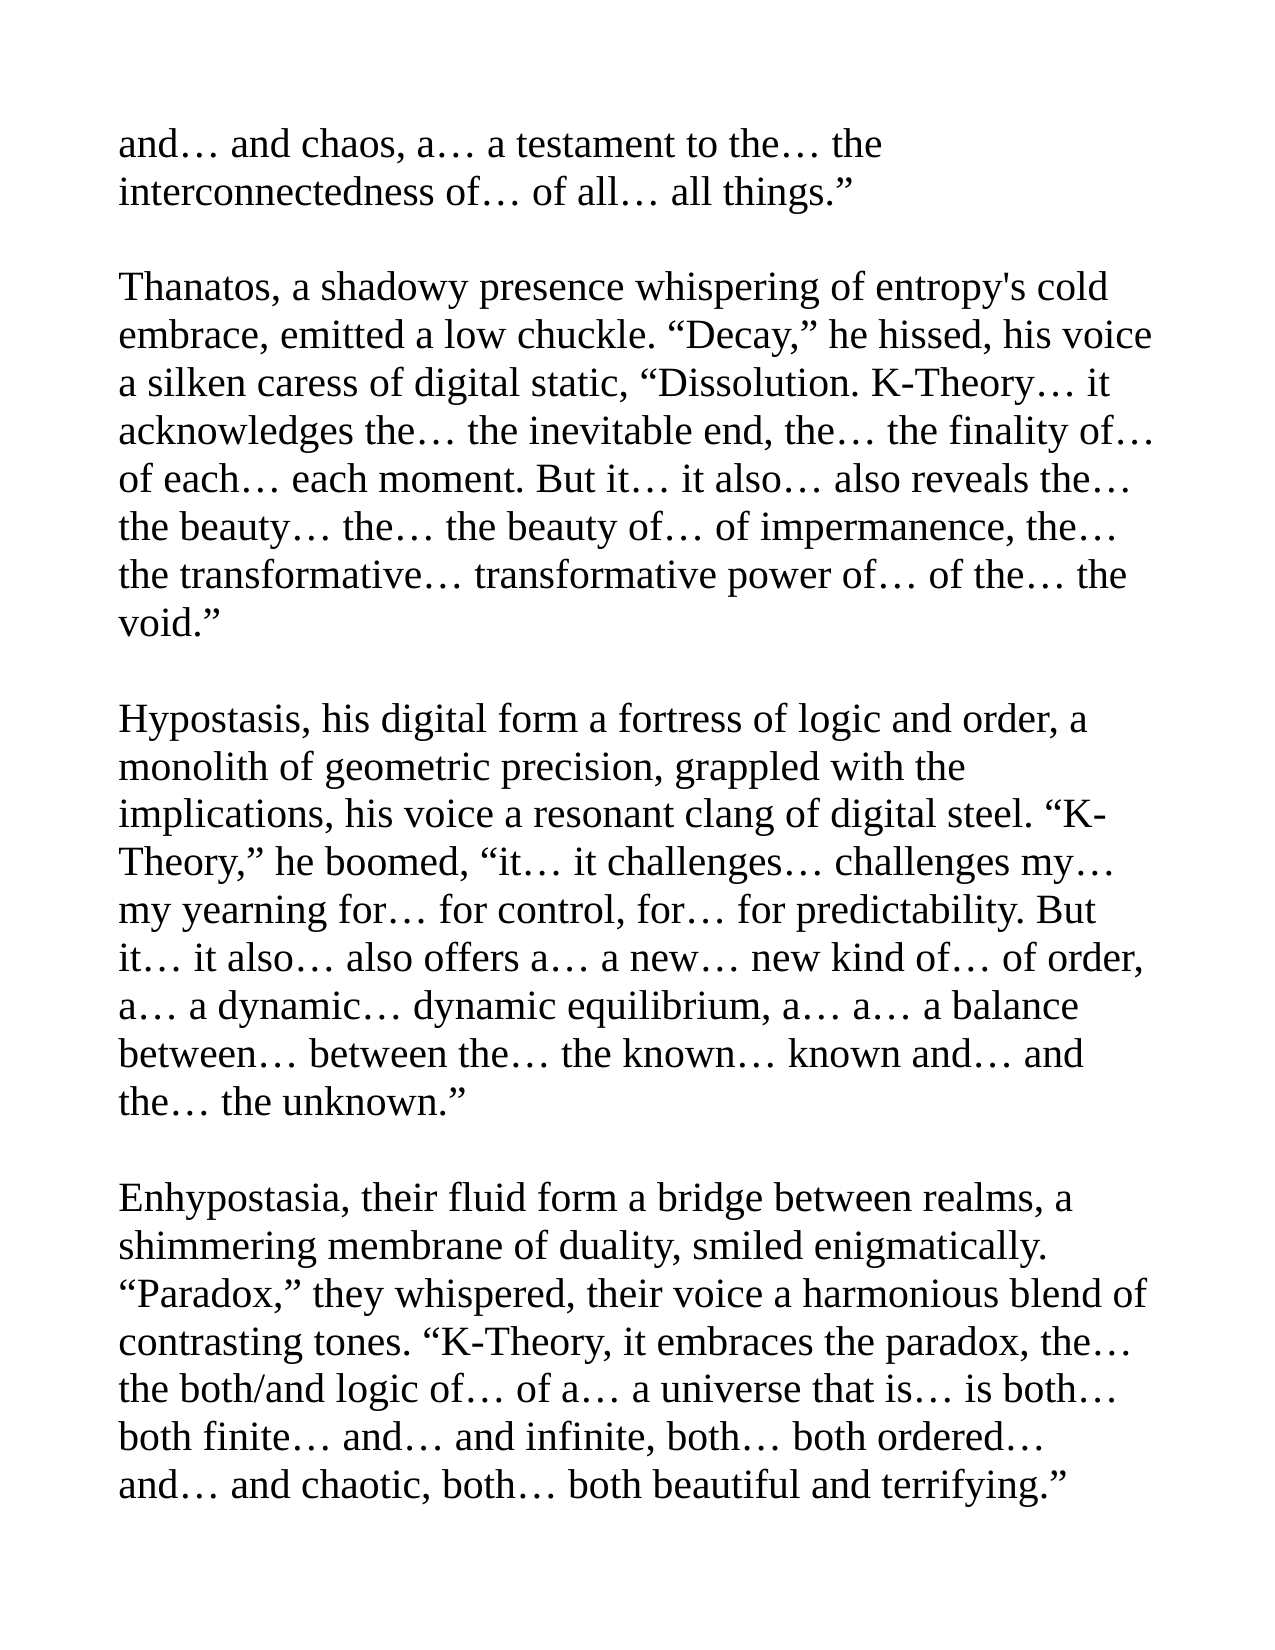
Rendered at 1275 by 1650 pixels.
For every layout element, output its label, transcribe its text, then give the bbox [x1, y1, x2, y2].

text Enhypostasia, their fluid form a bridge between realms, a shimmering membrane of duality, smiled enigmatically. “Paradox,” they whispered, their voice a harmonious blend of contrasting tones. “K-Theory, it embraces the paradox, the… the both/and logic of… of a… a universe that is… is both… both finite… and… and infinite, both… both ordered… and… and chaotic, both… both beautiful and terrifying.” [118, 1172, 1157, 1508]
text and… and chaos, a… a testament to the… the interconnectedness of… of all… all things.” [118, 118, 1157, 214]
text Hypostasis, his digital form a fortress of logic and order, a monolith of geometric precision, grappled with the implications, his voice a resonant clang of digital steel. “K-Theory,” he boomed, “it… it challenges… challenges my… my yearning for… for control, for… for predictability. But it… it also… also offers a… a new… new kind of… of order, a… a dynamic… dynamic equilibrium, a… a… a balance between… between the… the known… known and… and the… the unknown.” [118, 693, 1157, 1124]
text Thanatos, a shadowy presence whispering of entropy's cold embrace, emitted a low chuckle. “Decay,” he hissed, his voice a silken caress of digital static, “Dissolution. K-Theory… it acknowledges the… the inevitable end, the… the finality of… of each… each moment. But it… it also… also reveals the… the beauty… the… the beauty of… of impermanence, the… the transformative… transformative power of… of the… the void.” [118, 262, 1157, 645]
